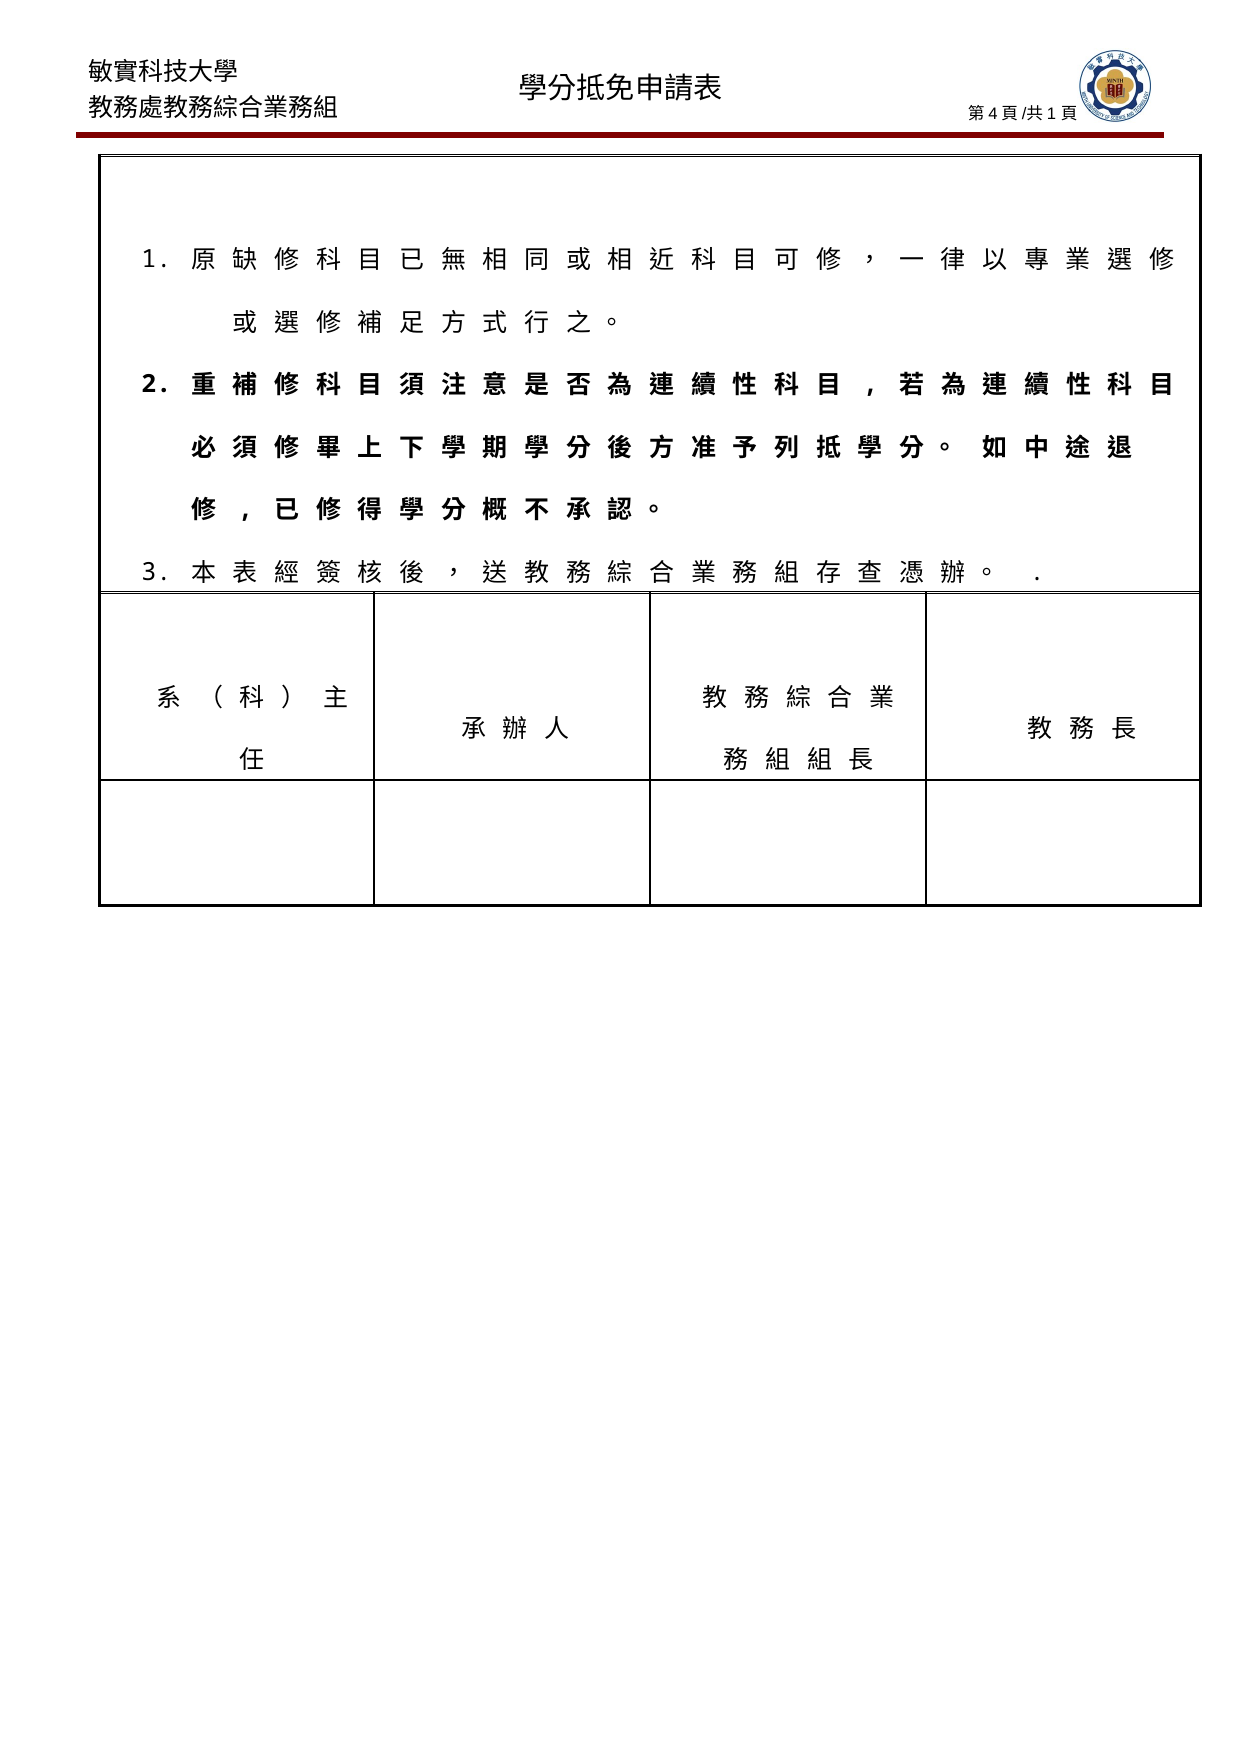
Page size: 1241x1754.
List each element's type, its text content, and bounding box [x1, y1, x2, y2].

table_cell 教務長 [927, 594, 1199, 778]
table_cell 系（科）主任 [101, 594, 373, 778]
table_cell [927, 781, 1199, 903]
table_cell [375, 781, 649, 903]
table_cell [101, 781, 373, 903]
table_cell 承辦人 [375, 594, 649, 778]
table_cell 原缺修科目已無相同或相近科目可修，一律以專業選修或選修補足方式行之。 重補修科目須注意是否為連續性科目,若為連續性科目必須修畢上下學期學分後方准予列抵學分。如中途退修,已修得學分概不承認。 本表經簽核後，送教務綜合業務組存查憑辦。. [101, 157, 1199, 591]
table_cell 教務綜合業務組組長 [651, 594, 925, 778]
table_cell [651, 781, 925, 903]
